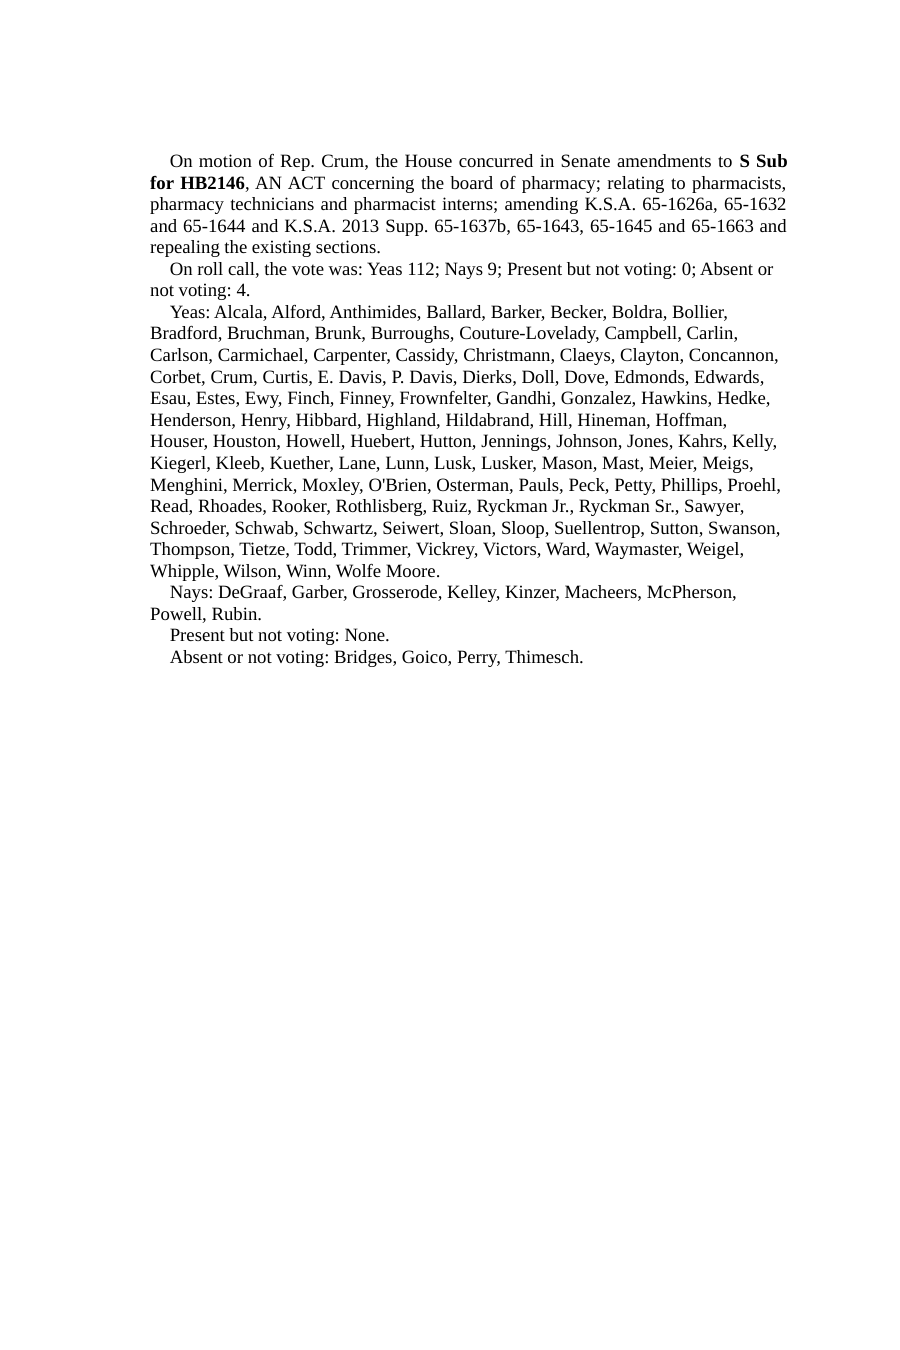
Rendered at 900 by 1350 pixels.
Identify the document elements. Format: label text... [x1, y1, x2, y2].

text Absent or not voting: Bridges, Goico, Perry, Thimesch. [150, 646, 787, 667]
text Yeas: Alcala, Alford, Anthimides, Ballard, Barker, Becker, Boldra, Bollier, Bradford, Bruchman, Brunk, Burroughs, Couture-Lovelady, Campbell, Carlin, Carlson, Carmichael, Carpenter, Cassidy, Christmann, Claeys, Clayton, Concannon, Corbet, Crum, Curtis, E. Davis, P. Davis, Dierks, Doll, Dove, Edmonds, Edwards, Esau, Estes, Ewy, Finch, Finney, Frownfelter, Gandhi, Gonzalez, Hawkins, Hedke, Henderson, Henry, Hibbard, Highland, Hildabrand, Hill, Hineman, Hoffman, Houser, Houston, Howell, Huebert, Hutton, Jennings, Johnson, Jones, Kahrs, Kelly, Kiegerl, Kleeb, Kuether, Lane, Lunn, Lusk, Lusker, Mason, Mast, Meier, Meigs, Menghini, Merrick, Moxley, O'Brien, Osterman, Pauls, Peck, Petty, Phillips, Proehl, Read, Rhoades, Rooker, Rothlisberg, Ruiz, Ryckman Jr., Ryckman Sr., Sawyer, Schroeder, Schwab, Schwartz, Seiwert, Sloan, Sloop, Suellentrop, Sutton, Swanson, Thompson, Tietze, Todd, Trimmer, Vickrey, Victors, Ward, Waymaster, Weigel, Whipple, Wilson, Winn, Wolfe Moore. [150, 301, 787, 581]
text Present but not voting: None. [150, 624, 787, 646]
text Nays: DeGraaf, Garber, Grosserode, Kelley, Kinzer, Macheers, McPherson, Powell, Rubin. [150, 581, 787, 624]
text On roll call, the vote was: Yeas 112; Nays 9; Present but not voting: 0; Absent or not voting: 4. [150, 258, 787, 301]
text On motion of Rep. Crum, the House concurred in Senate amendments to S Sub for HB2146, AN ACT concerning the board of pharmacy; relating to pharmacists, pharmacy technicians and pharmacist interns; amending K.S.A. 65-1626a, 65-1632 and 65-1644 and K.S.A. 2013 Supp. 65-1637b, 65-1643, 65-1645 and 65-1663 and repealing the existing sections. [150, 150, 787, 258]
